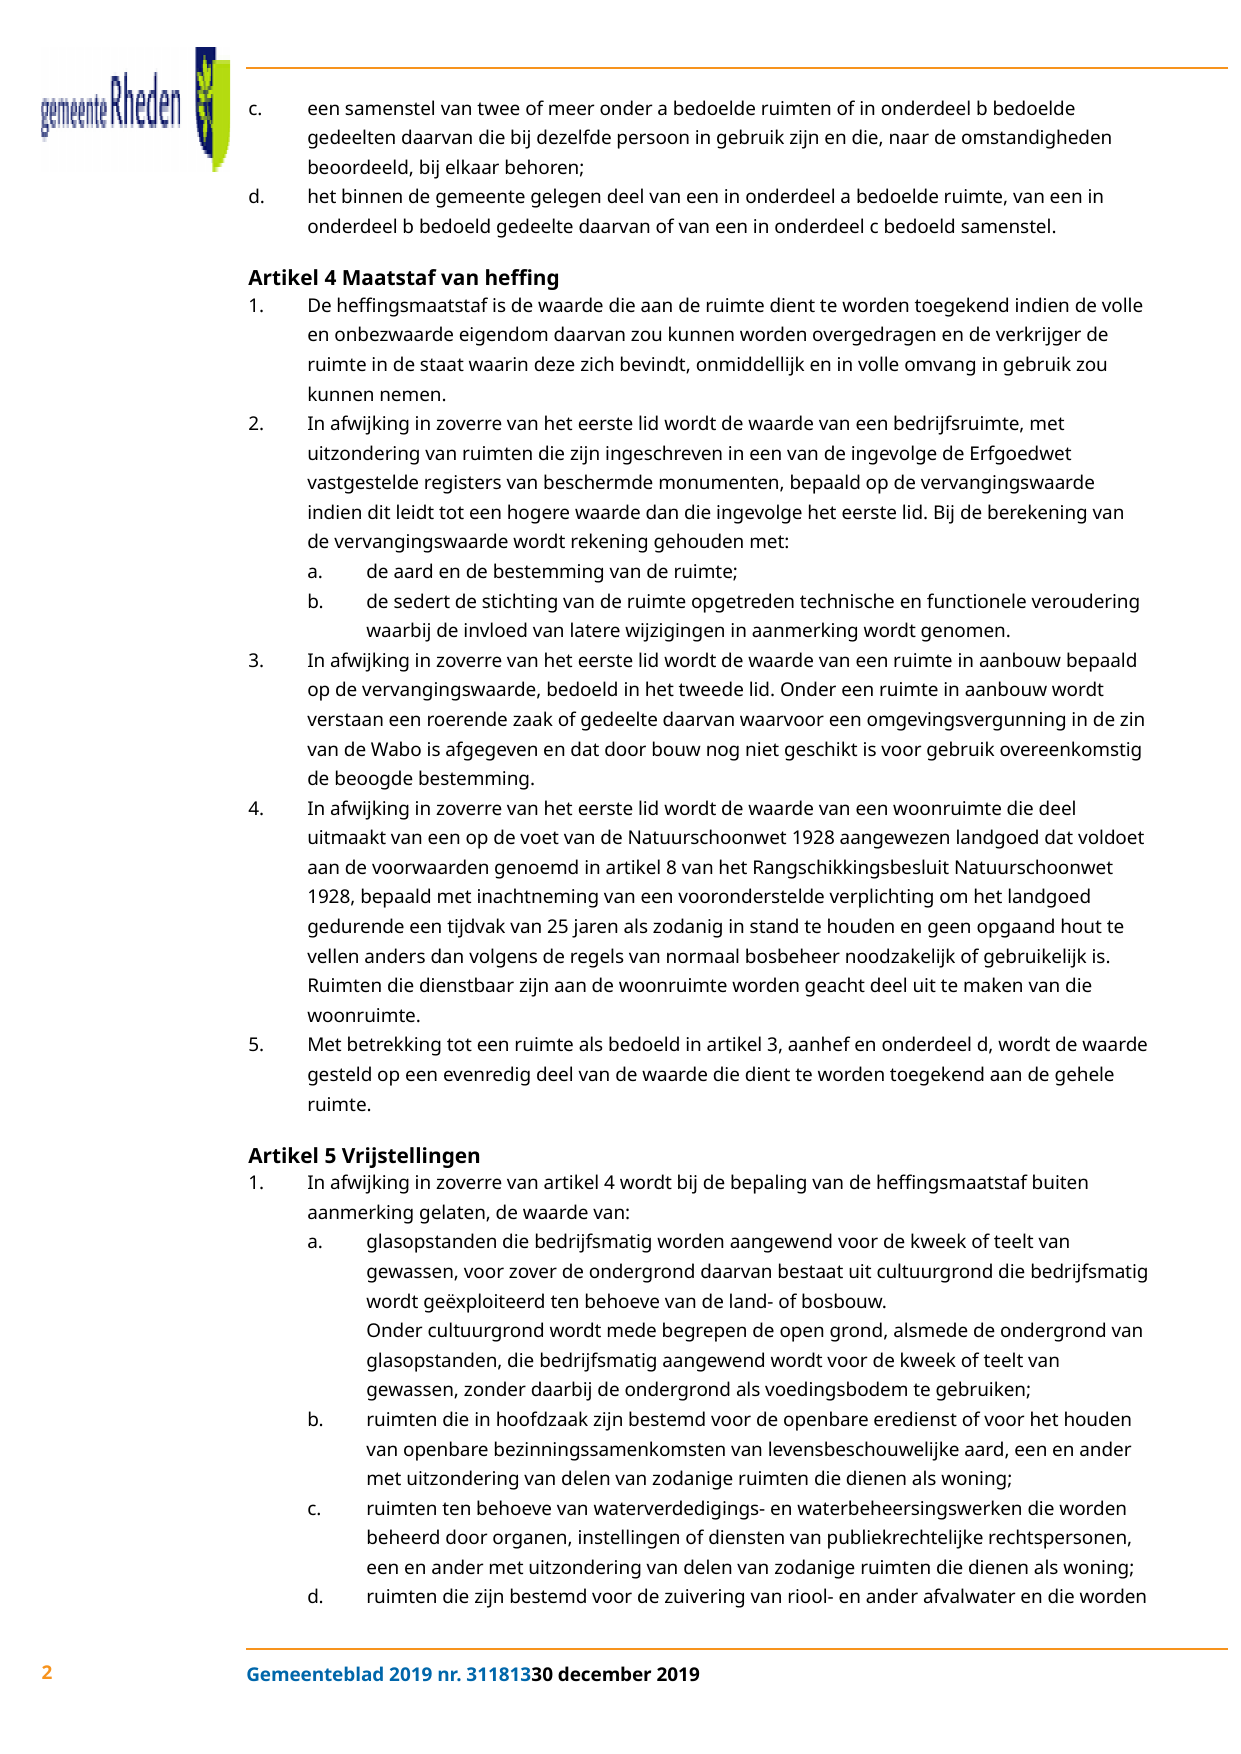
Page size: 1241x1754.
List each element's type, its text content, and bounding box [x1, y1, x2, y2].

list In afwijking in zoverre van het eerste lid wordt de waarde van een woonruimte die deel uitmaakt van een op de voet van de Natuurschoonwet 1928 aangewezen landgoed dat voldoet aan de voorwaarden genoemd in artikel 8 van het Rangschikkingsbesluit Natuurschoonwet 1928, bepaald met inachtneming van een vooronderstelde verplichting om het landgoed gedurende een tijdvak van 25 jaren als zodanig in stand te houden en geen opgaand hout te vellen anders dan volgens de regels van normaal bosbeheer noodzakelijk of gebruikelijk is. Ruimten die dienstbaar zijn aan de woonruimte worden geacht deel uit te maken van die woonruimte. [248, 795, 1152, 1028]
list de sedert de stichting van de ruimte opgetreden technische en functionele veroudering waarbij de invloed van latere wijzigingen in aanmerking wordt genomen. [307, 588, 1152, 643]
list In afwijking in zoverre van het eerste lid wordt de waarde van een bedrijfsruimte, met uitzondering van ruimten die zijn ingeschreven in een van de ingevolge de Erfgoedwet vastgestelde registers van beschermde monumenten, bepaald op de vervangingswaarde indien dit leidt tot een hogere waarde dan die ingevolge het eerste lid. Bij de berekening van de vervangingswaarde wordt rekening gehouden met: [248, 410, 1152, 554]
list In afwijking in zoverre van het eerste lid wordt de waarde van een ruimte in aanbouw bepaald op de vervangingswaarde, bedoeld in het tweede lid. Onder een ruimte in aanbouw wordt verstaan een roerende zaak of gedeelte daarvan waarvoor een omgevingsvergunning in de zin van de Wabo is afgegeven en dat door bouw nog niet geschikt is voor gebruik overeenkomstig de beoogde bestemming. [248, 647, 1152, 791]
list een samenstel van twee of meer onder a bedoelde ruimten of in onderdeel b bedoelde gedeelten daarvan die bij dezelfde persoon in gebruik zijn en die, naar de omstandigheden beoordeeld, bij elkaar behoren; [248, 95, 1152, 180]
list Onder cultuurgrond wordt mede begrepen de open grond, alsmede de ondergrond van glasopstanden, die bedrijfsmatig aangewend wordt voor de kweek of teelt van gewassen, zonder daarbij de ondergrond als voedingsbodem te gebruiken; [307, 1317, 1152, 1402]
list ruimten ten behoeve van waterverdedigings- en waterbeheersingswerken die worden beheerd door organen, instellingen of diensten van publiekrechtelijke rechtspersonen, een en ander met uitzondering van delen van zodanige ruimten die dienen als woning; [307, 1495, 1152, 1580]
list glasopstanden die bedrijfsmatig worden aangewend voor de kweek of teelt van gewassen, voor zover de ondergrond daarvan bestaat uit cultuurgrond die bedrijfsmatig wordt geëxploiteerd ten behoeve van de land- of bosbouw. [307, 1229, 1152, 1314]
picture [41, 47, 231, 172]
text Artikel 5 Vrijstellingen [248, 1141, 1152, 1169]
list de aard en de bestemming van de ruimte; [307, 558, 1152, 584]
list ruimten die in hoofdzaak zijn bestemd voor de openbare eredienst of voor het houden van openbare bezinningssamenkomsten van levensbeschouwelijke aard, een en ander met uitzondering van delen van zodanige ruimten die dienen als woning; [307, 1406, 1152, 1491]
list In afwijking in zoverre van artikel 4 wordt bij de bepaling van de heffingsmaatstaf buiten aanmerking gelaten, de waarde van: [248, 1169, 1152, 1225]
list ruimten die zijn bestemd voor de zuivering van riool- en ander afvalwater en die worden [307, 1584, 1152, 1609]
list het binnen de gemeente gelegen deel van een in onderdeel a bedoelde ruimte, van een in onderdeel b bedoeld gedeelte daarvan of van een in onderdeel c bedoeld samenstel. [248, 183, 1152, 239]
list Met betrekking tot een ruimte als bedoeld in artikel 3, aanhef en onderdeel d, wordt de waarde gesteld op een evenredig deel van de waarde die dient te worden toegekend aan de gehele ruimte. [248, 1032, 1152, 1116]
list De heffingsmaatstaf is de waarde die aan de ruimte dient te worden toegekend indien de volle en onbezwaarde eigendom daarvan zou kunnen worden overgedragen en de verkrijger de ruimte in de staat waarin deze zich bevindt, onmiddellijk en in volle omvang in gebruik zou kunnen nemen. [248, 292, 1152, 406]
text Artikel 4 Maatstaf van heffing [248, 263, 1152, 292]
